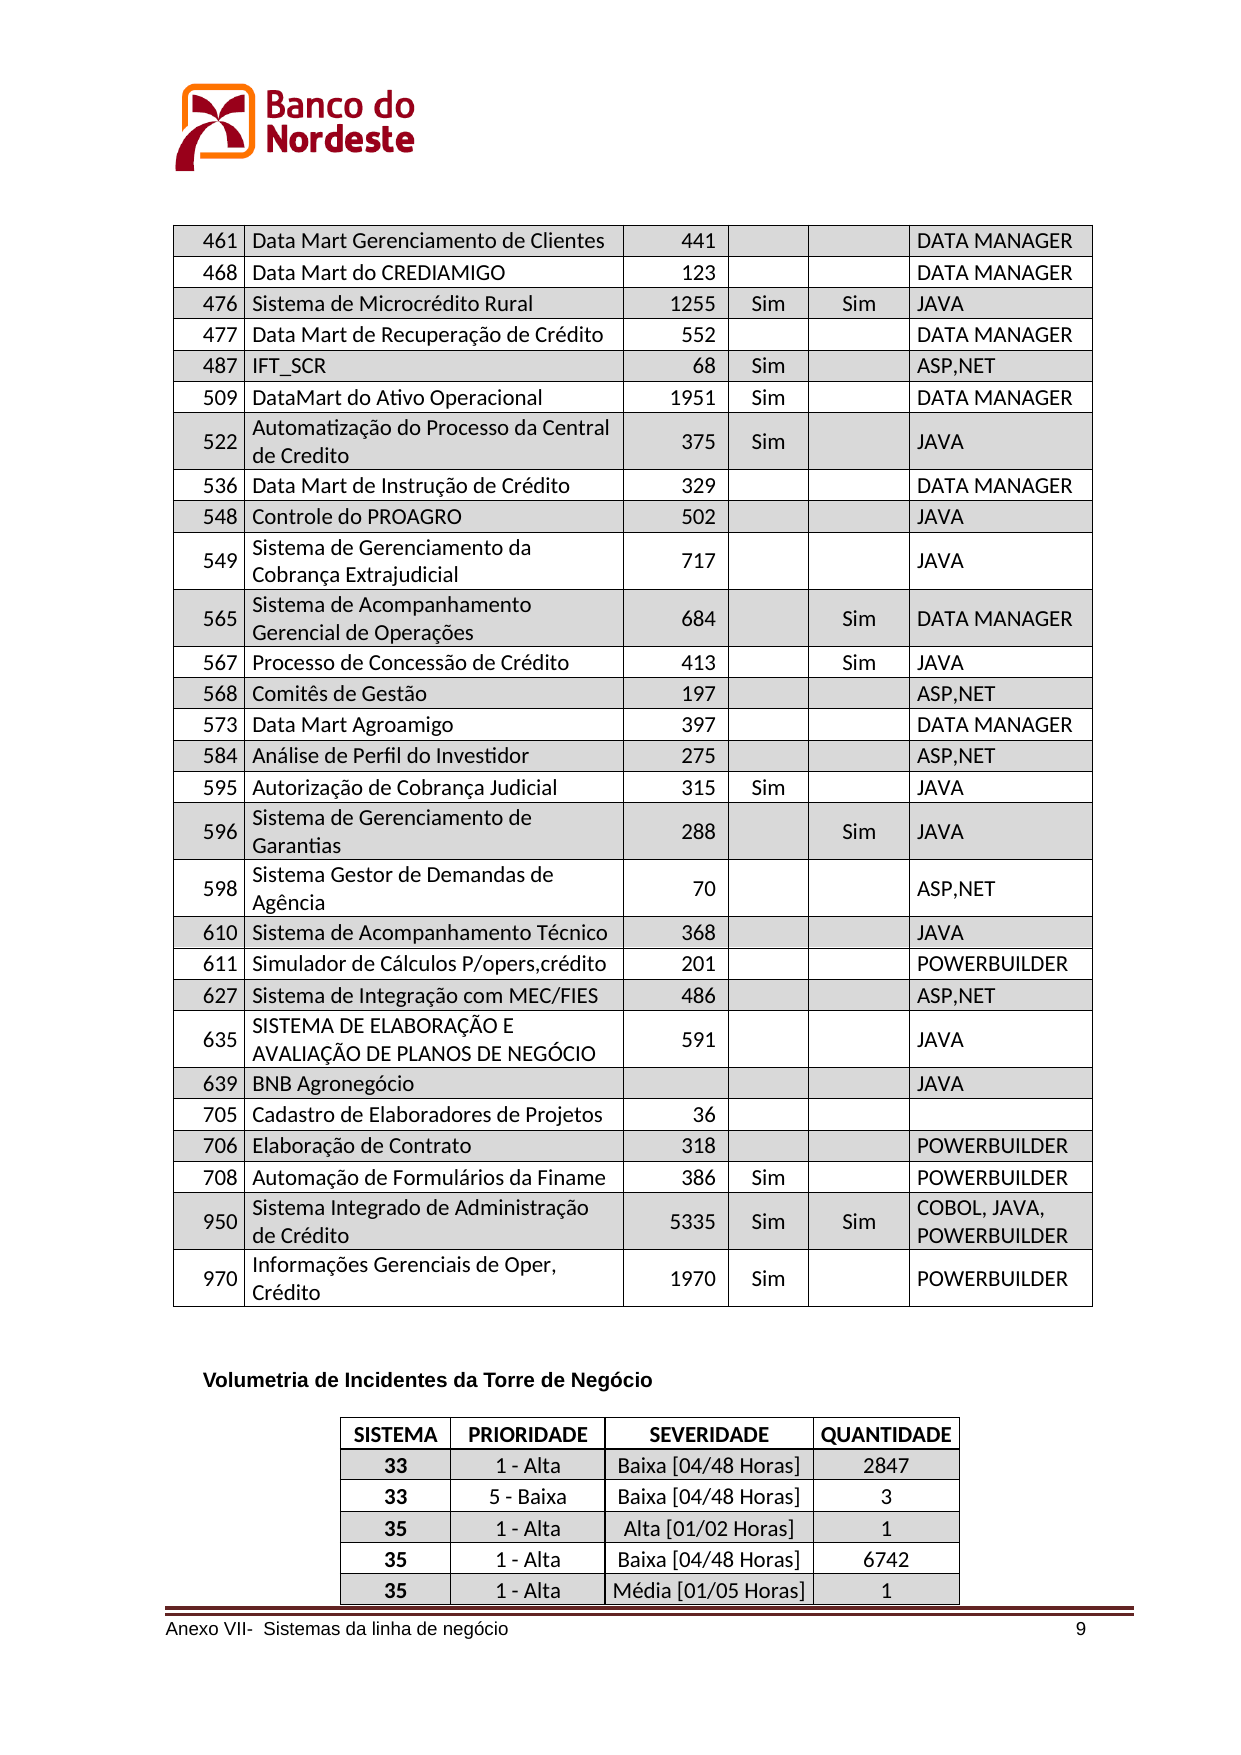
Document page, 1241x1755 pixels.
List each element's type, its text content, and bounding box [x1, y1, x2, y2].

table_cell [729, 678, 808, 708]
table_cell [729, 501, 808, 532]
table_cell 598 [174, 860, 244, 916]
table_cell Controle do PROAGRO [245, 501, 623, 532]
table_cell DATA MANAGER [910, 257, 1092, 287]
table_cell 627 [174, 980, 244, 1010]
table_cell POWERBUILDER [910, 1250, 1092, 1306]
table_cell Sim [809, 590, 909, 646]
table_cell SISTEMA DE ELABORAÇÃO E AVALIAÇÃO DE PLANOS DE NEGÓCIO [245, 1011, 623, 1067]
table_cell 596 [174, 803, 244, 859]
table_cell 397 [624, 709, 728, 739]
table_cell Análise de Perfil do Investidor [245, 741, 623, 771]
table_cell [809, 501, 909, 532]
table_cell DataMart do Ativo Operacional [245, 382, 623, 412]
table_cell [729, 319, 808, 349]
table_cell Comitês de Gestão [245, 678, 623, 708]
table_cell 5 - Baixa [451, 1480, 604, 1511]
table_cell [729, 647, 808, 677]
table_cell 275 [624, 741, 728, 771]
table_cell 591 [624, 1011, 728, 1067]
table_cell POWERBUILDER [910, 1162, 1092, 1192]
table_cell 413 [624, 647, 728, 677]
table_cell 36 [624, 1099, 728, 1129]
table_cell [809, 1162, 909, 1192]
table_cell 548 [174, 501, 244, 532]
table_cell Média [01/05 Horas] [606, 1574, 813, 1604]
table_cell Sim [729, 351, 808, 381]
table_cell [809, 1011, 909, 1067]
table_cell Alta [01/02 Horas] [606, 1512, 813, 1542]
table_cell [809, 772, 909, 802]
table_cell JAVA [910, 533, 1092, 589]
table_cell 568 [174, 678, 244, 708]
table_cell [809, 382, 909, 412]
table_cell Sim [729, 1250, 808, 1306]
table_cell 567 [174, 647, 244, 677]
table_cell 1 - Alta [451, 1574, 604, 1604]
table_header SEVERIDADE [606, 1418, 813, 1448]
table_cell [729, 470, 808, 500]
table_cell 2847 [814, 1450, 959, 1479]
table_cell Sistema Integrado de Administração de Crédito [245, 1193, 623, 1249]
table_header SISTEMA [341, 1418, 450, 1448]
table_cell Elaboração de Contrato [245, 1131, 623, 1161]
table_cell [809, 1068, 909, 1098]
table_cell [809, 257, 909, 287]
table_cell 549 [174, 533, 244, 589]
table_cell [809, 917, 909, 947]
table_cell 639 [174, 1068, 244, 1098]
table_cell Sistema de Gerenciamento de Garantias [245, 803, 623, 859]
table_cell 476 [174, 288, 244, 318]
table_cell BNB Agronegócio [245, 1068, 623, 1098]
table_cell JAVA [910, 1068, 1092, 1098]
table_cell Baixa [04/48 Horas] [606, 1450, 813, 1479]
table_cell DATA MANAGER [910, 382, 1092, 412]
table_cell 3 [814, 1480, 959, 1511]
table_cell [729, 709, 808, 739]
table_cell 635 [174, 1011, 244, 1067]
table_cell POWERBUILDER [910, 949, 1092, 979]
table_cell 706 [174, 1131, 244, 1161]
table_cell [729, 741, 808, 771]
table_cell Sim [729, 382, 808, 412]
table_cell Data Mart do CREDIAMIGO [245, 257, 623, 287]
table_cell [729, 226, 808, 256]
table_cell [809, 1099, 909, 1129]
table_cell JAVA [910, 288, 1092, 318]
table_cell 552 [624, 319, 728, 349]
table_cell JAVA [910, 1011, 1092, 1067]
table_cell Sim [809, 1193, 909, 1249]
table_cell [809, 1131, 909, 1161]
table_cell Sim [729, 772, 808, 802]
table_cell ASP,NET [910, 741, 1092, 771]
table_cell [809, 860, 909, 916]
table_cell 708 [174, 1162, 244, 1192]
table_cell 375 [624, 413, 728, 469]
table_cell 1 - Alta [451, 1450, 604, 1479]
table_cell 611 [174, 949, 244, 979]
table_cell 33 [341, 1480, 450, 1511]
table_cell 1 - Alta [451, 1512, 604, 1542]
table_cell JAVA [910, 772, 1092, 802]
table_cell 536 [174, 470, 244, 500]
table_cell Automatização do Processo da Central de Credito [245, 413, 623, 469]
table_cell ASP,NET [910, 980, 1092, 1010]
table_cell 123 [624, 257, 728, 287]
table_cell Baixa [04/48 Horas] [606, 1543, 813, 1573]
table_cell 573 [174, 709, 244, 739]
table_cell 486 [624, 980, 728, 1010]
table_cell 35 [341, 1543, 450, 1573]
table_cell Sistema de Acompanhamento Gerencial de Operações [245, 590, 623, 646]
table_cell 1 [814, 1512, 959, 1542]
table_cell DATA MANAGER [910, 590, 1092, 646]
table_cell 1951 [624, 382, 728, 412]
table_cell POWERBUILDER [910, 1131, 1092, 1161]
table_cell [809, 949, 909, 979]
table_cell 610 [174, 917, 244, 947]
table_cell 68 [624, 351, 728, 381]
table_cell Simulador de Cálculos P/opers,crédito [245, 949, 623, 979]
table_cell 565 [174, 590, 244, 646]
table_cell 6742 [814, 1543, 959, 1573]
table_cell Baixa [04/48 Horas] [606, 1480, 813, 1511]
table_cell DATA MANAGER [910, 470, 1092, 500]
table_cell [729, 949, 808, 979]
table_cell Sim [729, 288, 808, 318]
table_cell 368 [624, 917, 728, 947]
table_cell 970 [174, 1250, 244, 1306]
table_cell 70 [624, 860, 728, 916]
table_cell Cadastro de Elaboradores de Projetos [245, 1099, 623, 1129]
table_cell Sistema Gestor de Demandas de Agência [245, 860, 623, 916]
table_cell Informações Gerenciais de Oper, Crédito [245, 1250, 623, 1306]
table_header QUANTIDADE [814, 1418, 959, 1448]
table_cell Sim [809, 647, 909, 677]
table_cell JAVA [910, 647, 1092, 677]
table_cell [729, 1011, 808, 1067]
table_cell 33 [341, 1450, 450, 1479]
table_cell 509 [174, 382, 244, 412]
table_cell ASP,NET [910, 678, 1092, 708]
table_header PRIORIDADE [451, 1418, 604, 1448]
table_cell [729, 860, 808, 916]
table_cell [809, 470, 909, 500]
table_cell 461 [174, 226, 244, 256]
table_cell 950 [174, 1193, 244, 1249]
table_cell JAVA [910, 803, 1092, 859]
table_cell 584 [174, 741, 244, 771]
table_cell [809, 351, 909, 381]
table_cell [729, 1131, 808, 1161]
table_cell Data Mart Gerenciamento de Clientes [245, 226, 623, 256]
subtitle Volumetria de Incidentes da Torre de Negócio [203, 1368, 1134, 1392]
table_cell [809, 533, 909, 589]
table_cell Automação de Formulários da Finame [245, 1162, 623, 1192]
table_cell Autorização de Cobrança Judicial [245, 772, 623, 802]
table_cell ASP,NET [910, 351, 1092, 381]
table_cell Sim [729, 1193, 808, 1249]
table_cell 1970 [624, 1250, 728, 1306]
table_cell 1 [814, 1574, 959, 1604]
table_cell COBOL, JAVA, POWERBUILDER [910, 1193, 1092, 1249]
table_cell [809, 709, 909, 739]
table_cell [729, 1068, 808, 1098]
table_cell [624, 1068, 728, 1098]
table_cell JAVA [910, 501, 1092, 532]
table_cell Sim [809, 803, 909, 859]
table_cell [809, 319, 909, 349]
table_cell Sistema de Microcrédito Rural [245, 288, 623, 318]
table_cell 441 [624, 226, 728, 256]
table_cell ASP,NET [910, 860, 1092, 916]
table_cell [729, 980, 808, 1010]
table_cell [809, 980, 909, 1010]
table_cell DATA MANAGER [910, 226, 1092, 256]
table_cell [729, 533, 808, 589]
table_cell 477 [174, 319, 244, 349]
table_cell DATA MANAGER [910, 319, 1092, 349]
table_cell [729, 590, 808, 646]
table_cell 35 [341, 1512, 450, 1542]
table_cell 329 [624, 470, 728, 500]
table_cell DATA MANAGER [910, 709, 1092, 739]
table_cell [729, 917, 808, 947]
table_cell Data Mart de Recuperação de Crédito [245, 319, 623, 349]
table_cell [729, 257, 808, 287]
table_cell Sistema de Integração com MEC/FIES [245, 980, 623, 1010]
table_cell [809, 741, 909, 771]
table_cell Sistema de Acompanhamento Técnico [245, 917, 623, 947]
table_cell 717 [624, 533, 728, 589]
table_cell Data Mart de Instrução de Crédito [245, 470, 623, 500]
table_cell Sistema de Gerenciamento da Cobrança Extrajudicial [245, 533, 623, 589]
table_cell 502 [624, 501, 728, 532]
table_cell IFT_SCR [245, 351, 623, 381]
table_cell 318 [624, 1131, 728, 1161]
table_cell [910, 1099, 1092, 1129]
table_cell [729, 803, 808, 859]
table_cell Data Mart Agroamigo [245, 709, 623, 739]
table_cell JAVA [910, 413, 1092, 469]
table_cell 684 [624, 590, 728, 646]
table_cell 595 [174, 772, 244, 802]
table_cell Sim [809, 288, 909, 318]
table_cell 201 [624, 949, 728, 979]
table_cell 1255 [624, 288, 728, 318]
table_cell [809, 413, 909, 469]
table_cell 35 [341, 1574, 450, 1604]
table_cell 386 [624, 1162, 728, 1192]
table_cell 468 [174, 257, 244, 287]
table_cell 5335 [624, 1193, 728, 1249]
table_cell 315 [624, 772, 728, 802]
table_cell Sim [729, 413, 808, 469]
table_cell 522 [174, 413, 244, 469]
table_cell Sim [729, 1162, 808, 1192]
table_cell [729, 1099, 808, 1129]
table_cell [809, 226, 909, 256]
table_cell 705 [174, 1099, 244, 1129]
table_cell [809, 1250, 909, 1306]
table_cell [809, 678, 909, 708]
table_cell JAVA [910, 917, 1092, 947]
table_cell 487 [174, 351, 244, 381]
table_cell 288 [624, 803, 728, 859]
table_cell 197 [624, 678, 728, 708]
table_cell 1 - Alta [451, 1543, 604, 1573]
table_cell Processo de Concessão de Crédito [245, 647, 623, 677]
